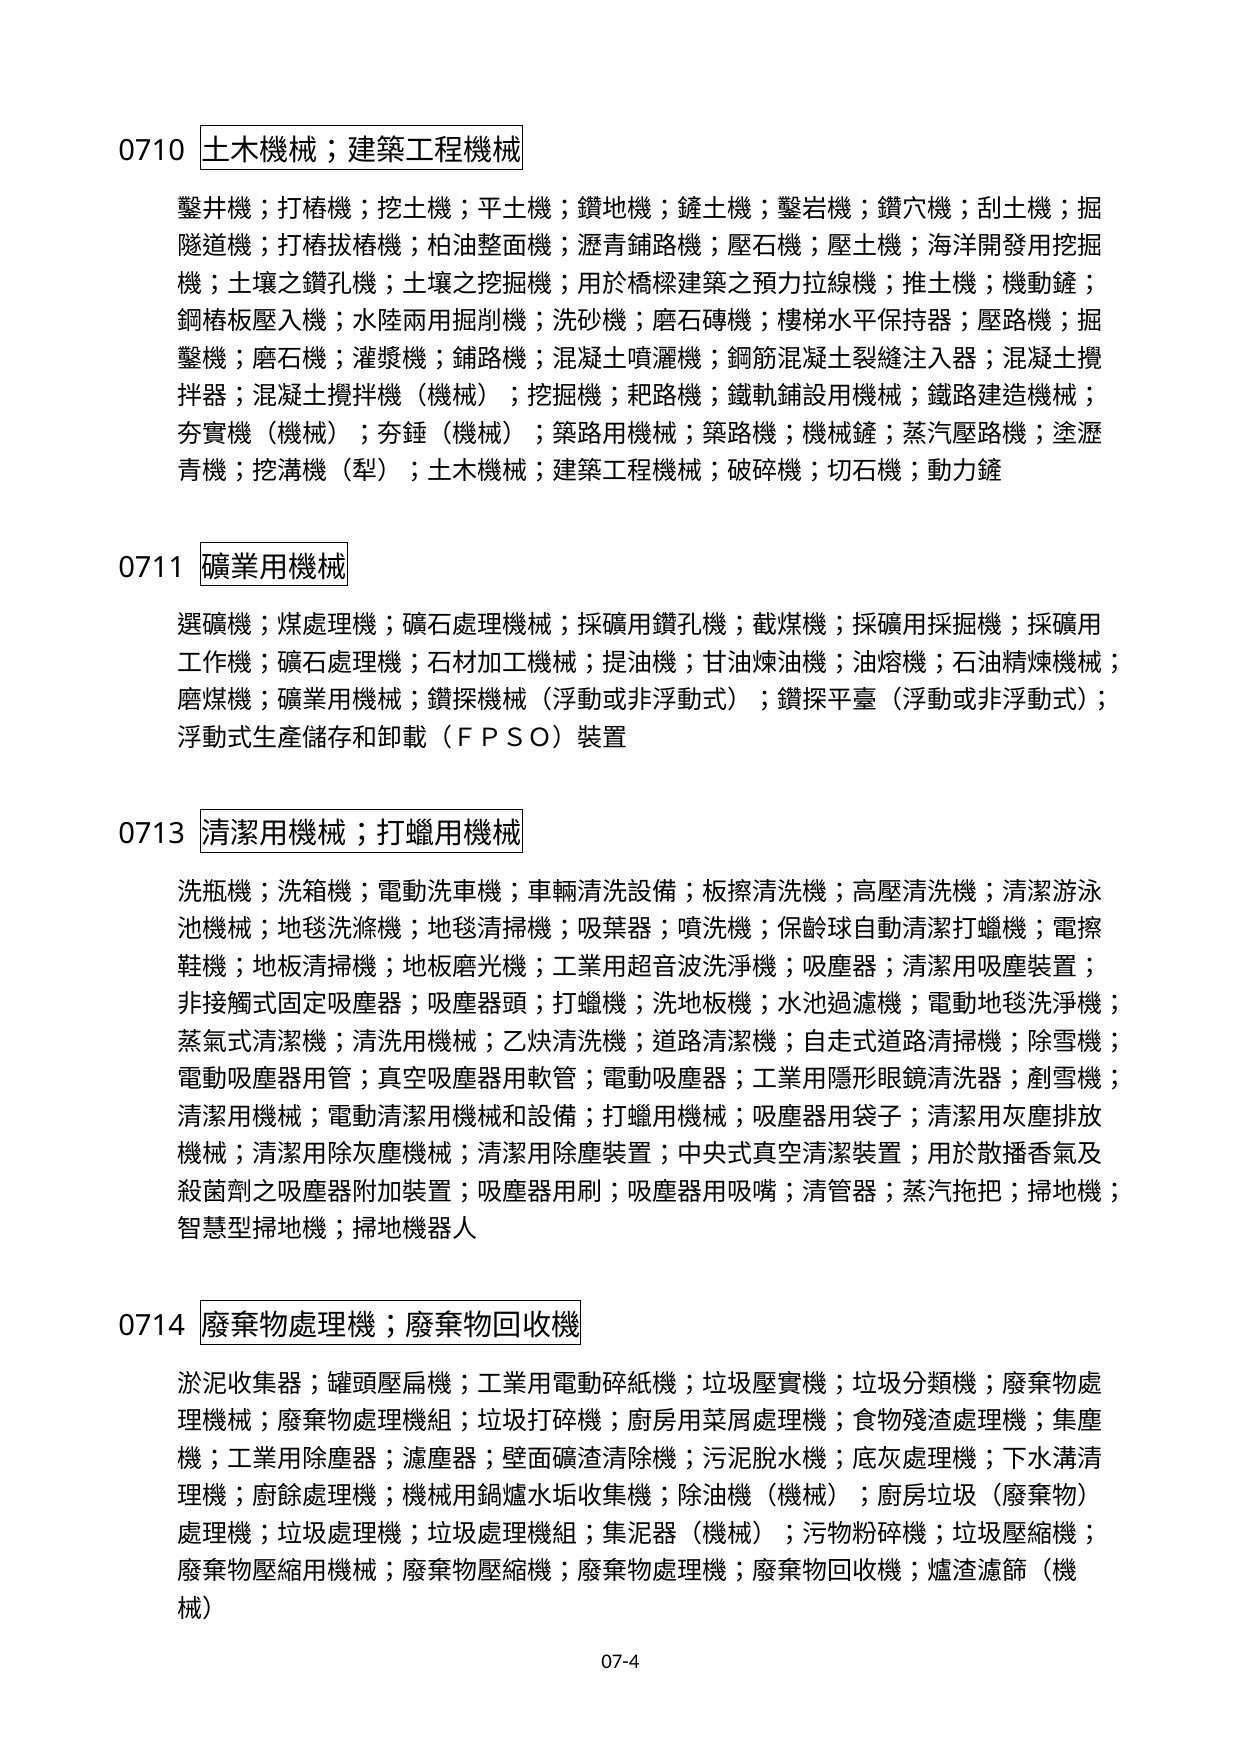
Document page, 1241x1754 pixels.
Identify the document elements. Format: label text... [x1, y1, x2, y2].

text [581, 1302, 1122, 1344]
text 0710 [118, 127, 200, 169]
text 選礦機；煤處理機；礦石處理機械；採礦用鑽孔機；截煤機；採礦用採掘機；採礦用工作機；礦石處理機；石材加工機械；提油機；甘油煉油機；油熔機；石油精煉機械；磨煤機；礦業用機械；鑽探機械（浮動或非浮動式）；鑽探平臺（浮動或非浮動式）；浮動式生產儲存和卸載（ＦＰＳＯ）裝置 [177, 604, 1122, 754]
text [348, 544, 1122, 585]
text 洗瓶機；洗箱機；電動洗車機；車輛清洗設備；板擦清洗機；高壓清洗機；清潔游泳池機械；地毯洗滌機；地毯清掃機；吸葉器；噴洗機；保齡球自動清潔打蠟機；電擦鞋機；地板清掃機；地板磨光機；工業用超音波洗淨機；吸塵器；清潔用吸塵裝置；非接觸式固定吸塵器；吸塵器頭；打蠟機；洗地板機；水池過濾機；電動地毯洗淨機；蒸氣式清潔機；清洗用機械；乙炔清洗機；道路清潔機；自走式道路清掃機；除雪機；電動吸塵器用管；真空吸塵器用軟管；電動吸塵器；工業用隱形眼鏡清洗器；剷雪機；清潔用機械；電動清潔用機械和設備；打蠟用機械；吸塵器用袋子；清潔用灰塵排放機械；清潔用除灰塵機械；清潔用除塵裝置；中央式真空清潔裝置；用於散播香氣及殺菌劑之吸塵器附加裝置；吸塵器用刷；吸塵器用吸嘴；清管器；蒸汽拖把；掃地機；智慧型掃地機；掃地機器人 [177, 871, 1122, 1246]
text 清潔用機械；打蠟用機械 [201, 810, 522, 852]
text 淤泥收集器；罐頭壓扁機；工業用電動碎紙機；垃圾壓實機；垃圾分類機；廢棄物處理機械；廢棄物處理機組；垃圾打碎機；廚房用菜屑處理機；食物殘渣處理機；集塵機；工業用除塵器；濾塵器；壁面礦渣清除機；污泥脫水機；底灰處理機；下水溝清理機；廚餘處理機；機械用鍋爐水垢收集機；除油機（機械）；廚房垃圾（廢棄物）處理機；垃圾處理機；垃圾處理機組；集泥器（機械）；污物粉碎機；垃圾壓縮機；廢棄物壓縮用機械；廢棄物壓縮機；廢棄物處理機；廢棄物回收機；爐渣濾篩（機械） [177, 1362, 1122, 1625]
text [523, 810, 1122, 852]
text 0714 [118, 1302, 200, 1344]
text 廢棄物處理機；廢棄物回收機 [201, 1302, 580, 1344]
text 鑿井機；打樁機；挖土機；平土機；鑽地機；鏟土機；鑿岩機；鑽穴機；刮土機；掘隧道機；打樁拔樁機；柏油整面機；瀝青鋪路機；壓石機；壓土機；海洋開發用挖掘機；土壤之鑽孔機；土壤之挖掘機；用於橋樑建築之預力拉線機；推土機；機動鏟；鋼樁板壓入機；水陸兩用掘削機；洗砂機；磨石磚機；樓梯水平保持器；壓路機；掘鑿機；磨石機；灌漿機；鋪路機；混凝土噴灑機；鋼筋混凝土裂縫注入器；混凝土攪拌器；混凝土攪拌機（機械）；挖掘機；耙路機；鐵軌鋪設用機械；鐵路建造機械；夯實機（機械）；夯錘（機械）；築路用機械；築路機；機械鏟；蒸汽壓路機；塗瀝青機；挖溝機（犁）；土木機械；建築工程機械；破碎機；切石機；動力鏟 [177, 187, 1122, 487]
text 土木機械；建築工程機械 [201, 127, 522, 169]
text 0713 [118, 810, 200, 852]
text 0711 [118, 544, 200, 585]
text 礦業用機械 [201, 544, 347, 585]
text [523, 127, 1122, 169]
